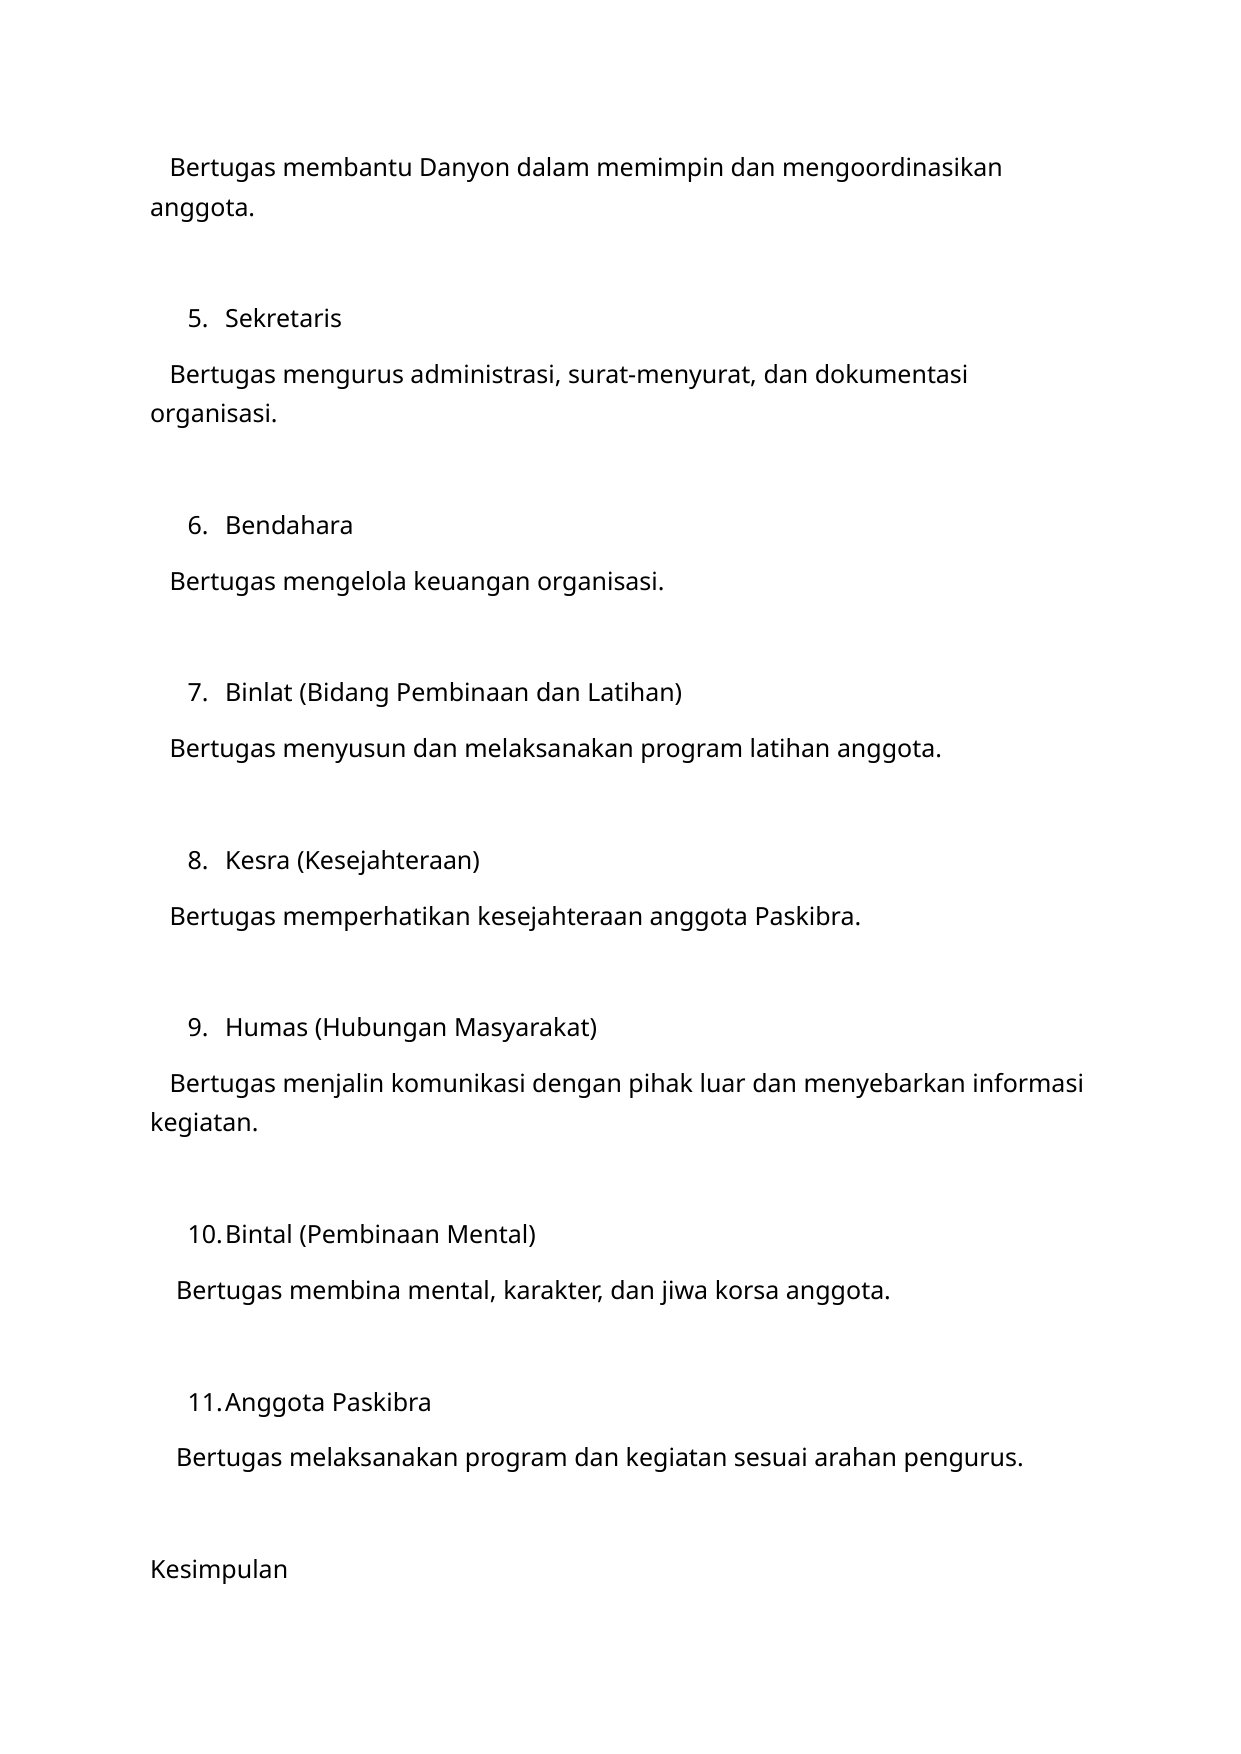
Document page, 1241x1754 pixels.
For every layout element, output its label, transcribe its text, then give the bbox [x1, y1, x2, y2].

list Kesra (Kesejahteraan) [187, 842, 1090, 877]
text Bertugas membantu Danyon dalam memimpin dan mengoordinasikan anggota. [150, 150, 1090, 223]
text Bertugas mengelola keuangan organisasi. [150, 563, 1090, 597]
list Humas (Hubungan Masyarakat) [187, 1010, 1090, 1044]
text Bertugas membina mental, karakter, dan jiwa korsa anggota. [150, 1272, 1090, 1307]
text Bertugas melaksanakan program dan kegiatan sesuai arahan pengurus. [150, 1440, 1090, 1474]
list Bendahara [187, 507, 1090, 542]
list Sekretaris [187, 301, 1090, 335]
text Bertugas menjalin komunikasi dengan pihak luar dan menyebarkan informasi kegiatan. [150, 1066, 1090, 1139]
text Bertugas menyusun dan melaksanakan program latihan anggota. [150, 731, 1090, 765]
text Bertugas mengurus administrasi, surat-menyurat, dan dokumentasi organisasi. [150, 357, 1090, 430]
list Binlat (Bidang Pembinaan dan Latihan) [187, 675, 1090, 709]
text Bertugas memperhatikan kesejahteraan anggota Paskibra. [150, 898, 1090, 932]
list Anggota Paskibra [187, 1384, 1090, 1418]
list Bintal (Pembinaan Mental) [187, 1217, 1090, 1251]
text Kesimpulan [150, 1552, 1090, 1586]
